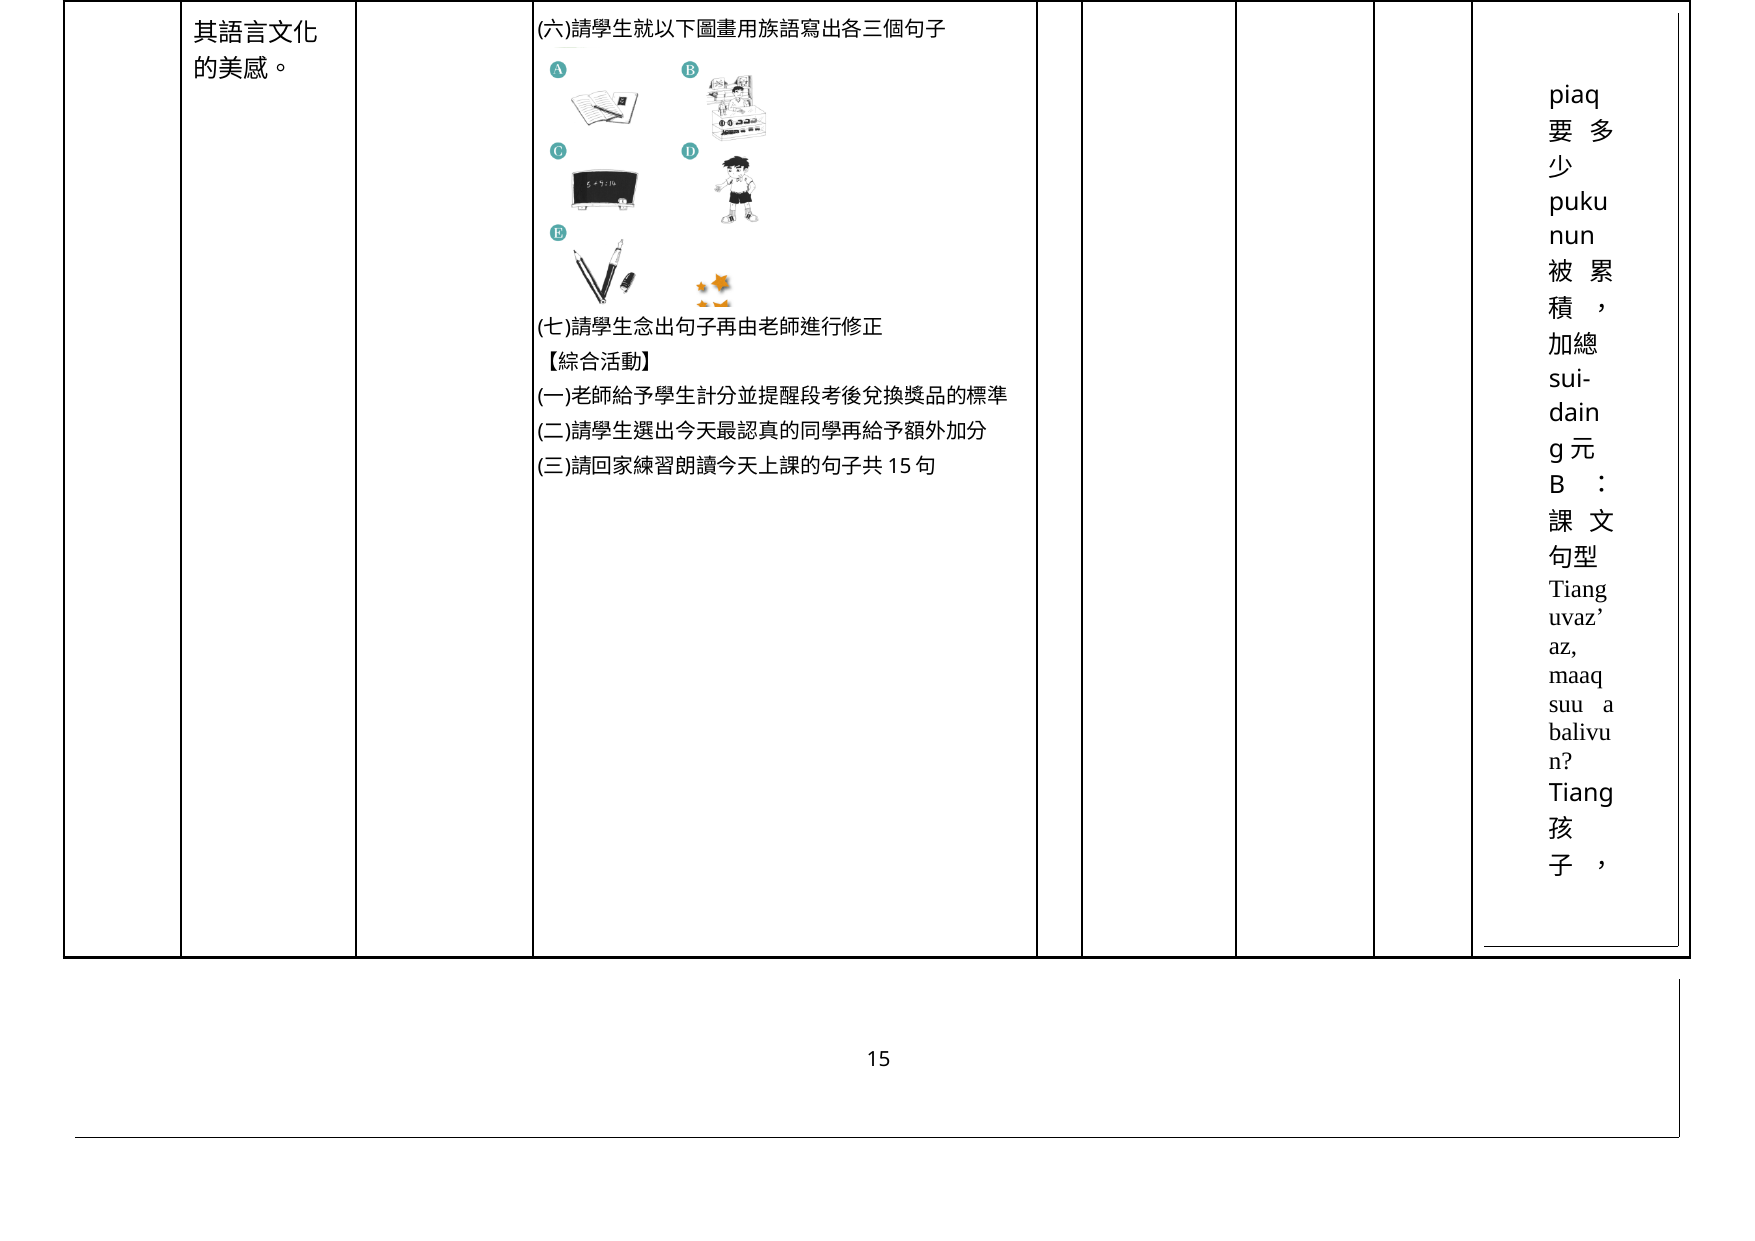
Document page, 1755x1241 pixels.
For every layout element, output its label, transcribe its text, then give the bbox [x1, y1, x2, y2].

table_cell piaq 要多少 pukunun被累積，加總 sui-daing 元 B：課文句型 Tianguvaz’az, maaq suu a balivun? Tiang孩子， [1473, 2, 1689, 956]
table_cell [1375, 2, 1471, 956]
table_cell [1038, 2, 1081, 956]
table_cell [1083, 2, 1235, 956]
table_cell [357, 2, 532, 956]
table_cell [1237, 2, 1373, 956]
table_cell 其語言文化 的美感。 [182, 2, 355, 956]
table_cell [65, 2, 180, 956]
table_cell (六)請學生就以下圖畫用族語寫出各三個句子 (七)請學生念出句子再由老師進行修正 【綜合活動】 (一)老師給予學生計分並提醒段考後兌換獎品的標準 (二)請學生選出今天最認真的同學再給予額外加分 (三)請回家練習朗讀今天上課的句子共15句 [534, 2, 1036, 956]
